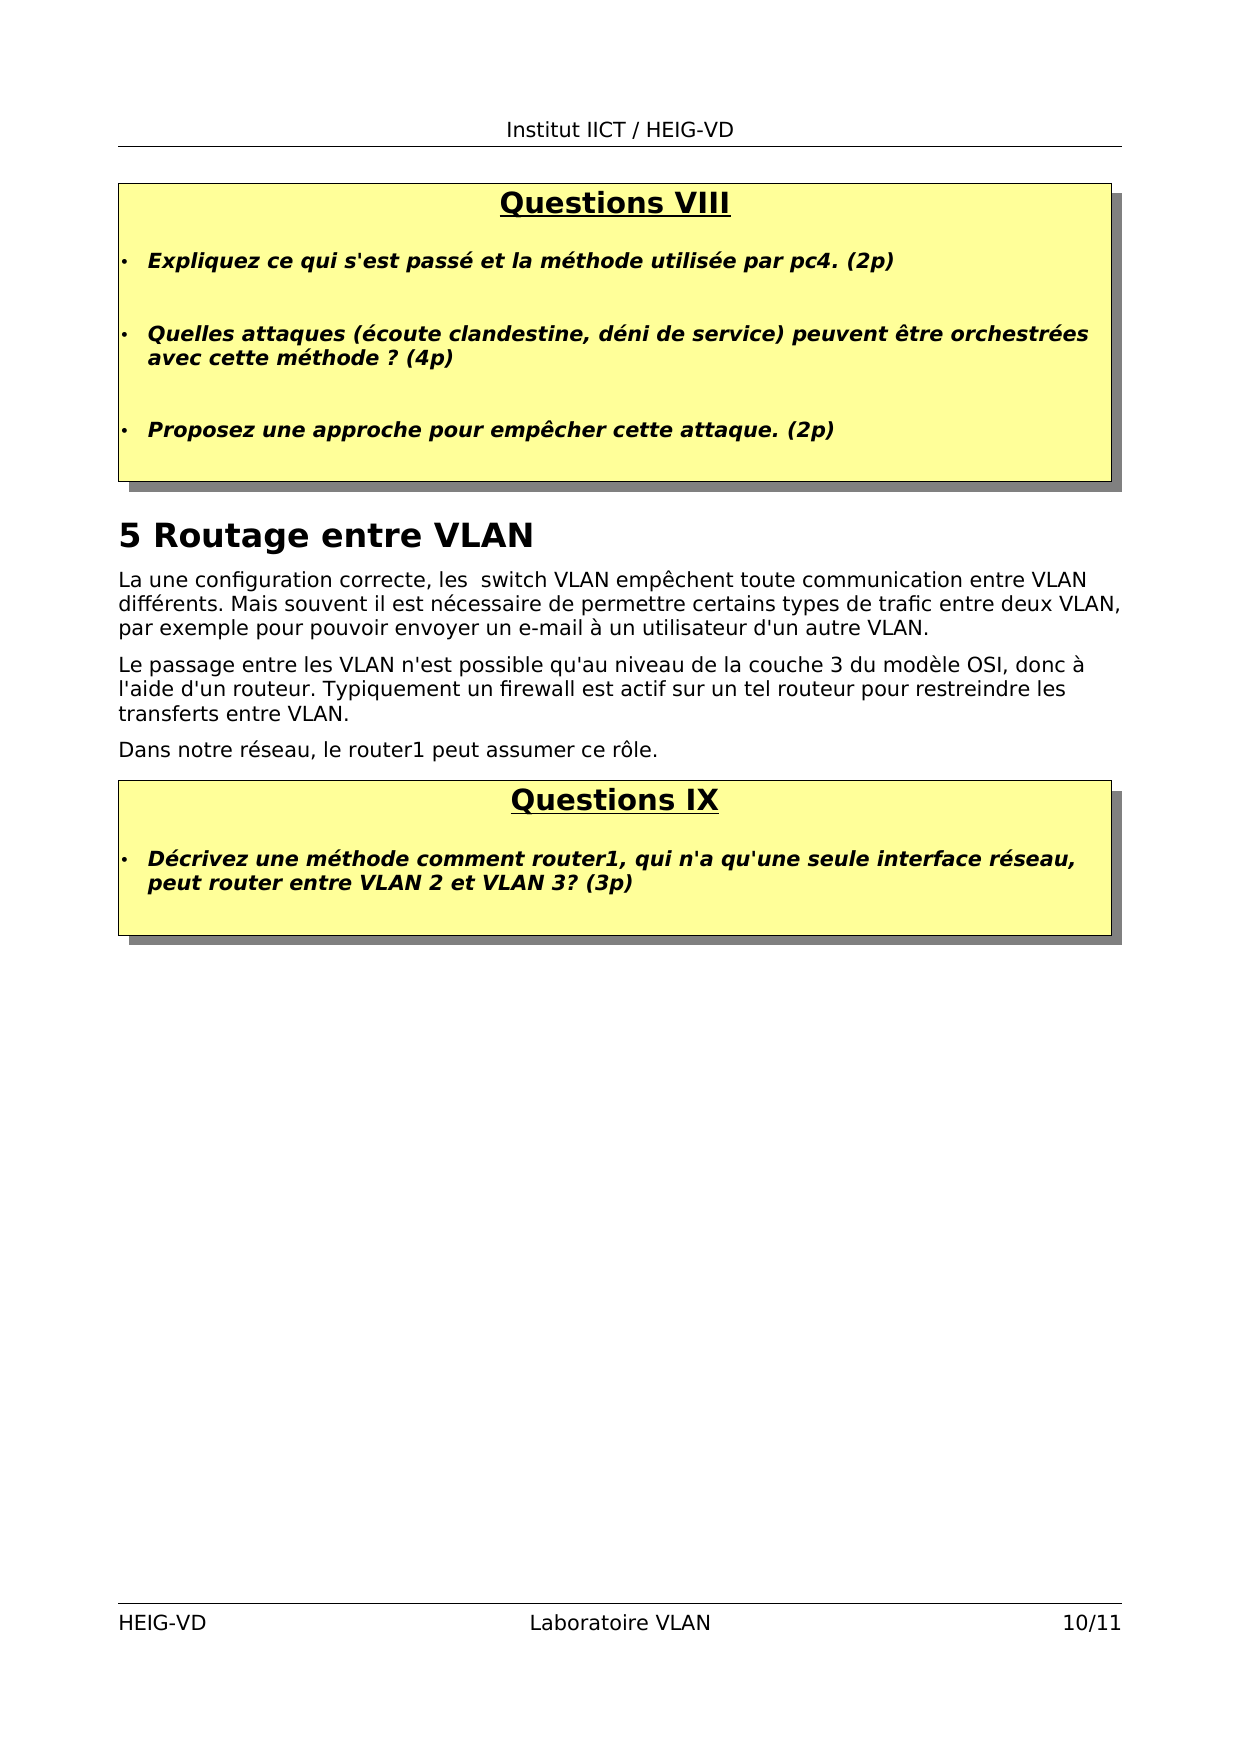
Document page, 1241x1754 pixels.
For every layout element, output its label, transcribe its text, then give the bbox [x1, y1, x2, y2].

text Le passage entre les VLAN n'est possible qu'au niveau de la couche 3 du modèle OSI, donc à l'aide d'un routeur. Typiquement un firewall est actif sur un tel routeur pour restreindre les transferts entre VLAN. [118, 653, 1122, 726]
list Décrivez une méthode comment router1, qui n'a qu'une seule interface réseau, peut router entre VLAN 2 et VLAN 3? (3p) [119, 844, 1111, 896]
subtitle Questions IX [119, 781, 1111, 818]
subtitle Questions VIII [119, 184, 1111, 220]
list Expliquez ce qui s'est passé et la méthode utilisée par pc4. (2p) [119, 247, 1111, 274]
text Dans notre réseau, le router1 peut assumer ce rôle. [118, 738, 1122, 763]
list Quelles attaques (écoute clandestine, déni de service) peuvent être orchestrées avec cette méthode ? (4p) [119, 319, 1111, 370]
subtitle Routage entre VLAN [118, 517, 1122, 555]
text La une configuration correcte, les switch VLAN empêchent toute communication entre VLAN différents. Mais souvent il est nécessaire de permettre certains types de trafic entre deux VLAN, par exemple pour pouvoir envoyer un e-mail à un utilisateur d'un autre VLAN. [118, 568, 1122, 641]
list Proposez une approche pour empêcher cette attaque. (2p) [119, 415, 1111, 442]
